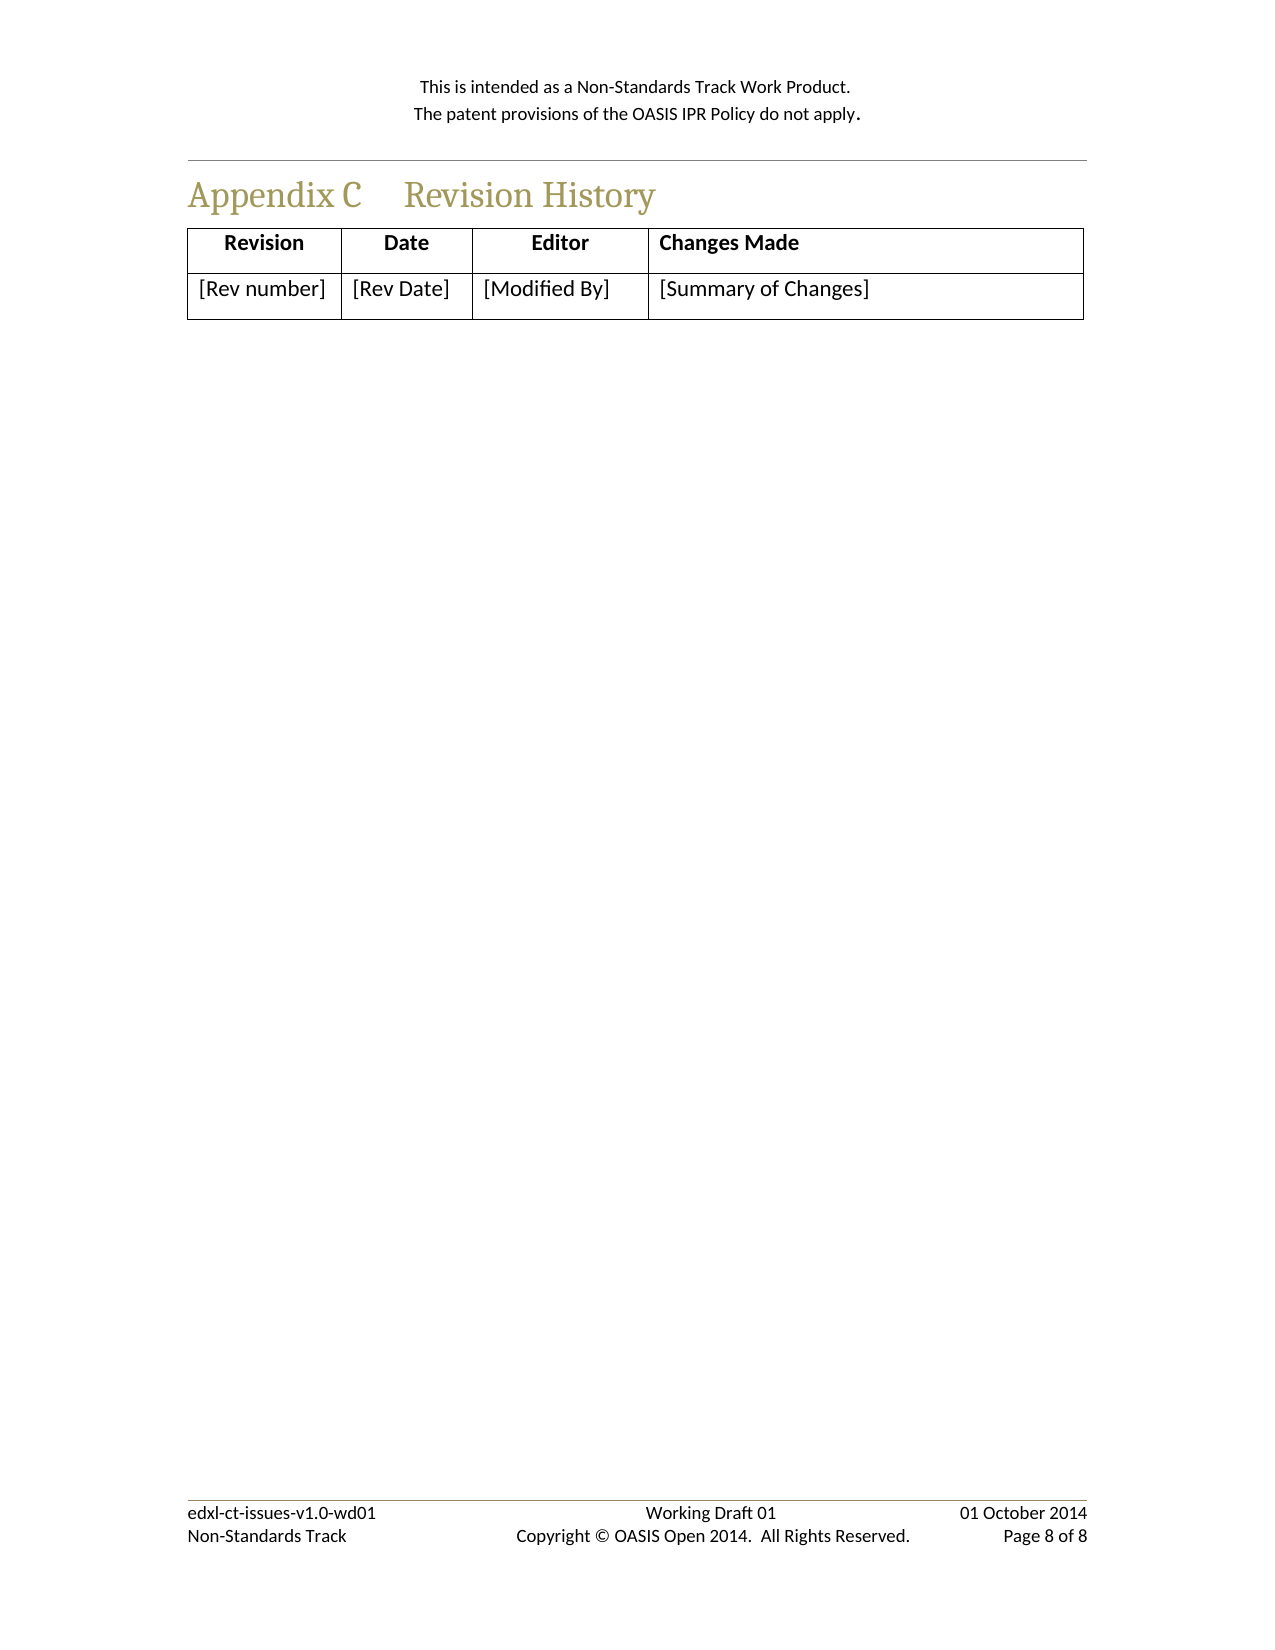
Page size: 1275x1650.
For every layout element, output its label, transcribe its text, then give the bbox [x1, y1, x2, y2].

table_cell [Modified By] [473, 274, 648, 319]
table_cell [Rev number] [188, 274, 341, 319]
subtitle Revision History [187, 161, 1087, 217]
table_cell [Summary of Changes] [649, 274, 1083, 319]
table_cell [Rev Date] [342, 274, 472, 319]
table_header Editor [473, 229, 648, 273]
table_header Revision [188, 229, 341, 273]
table_header Changes Made [649, 229, 1083, 273]
table_header Date [342, 229, 472, 273]
